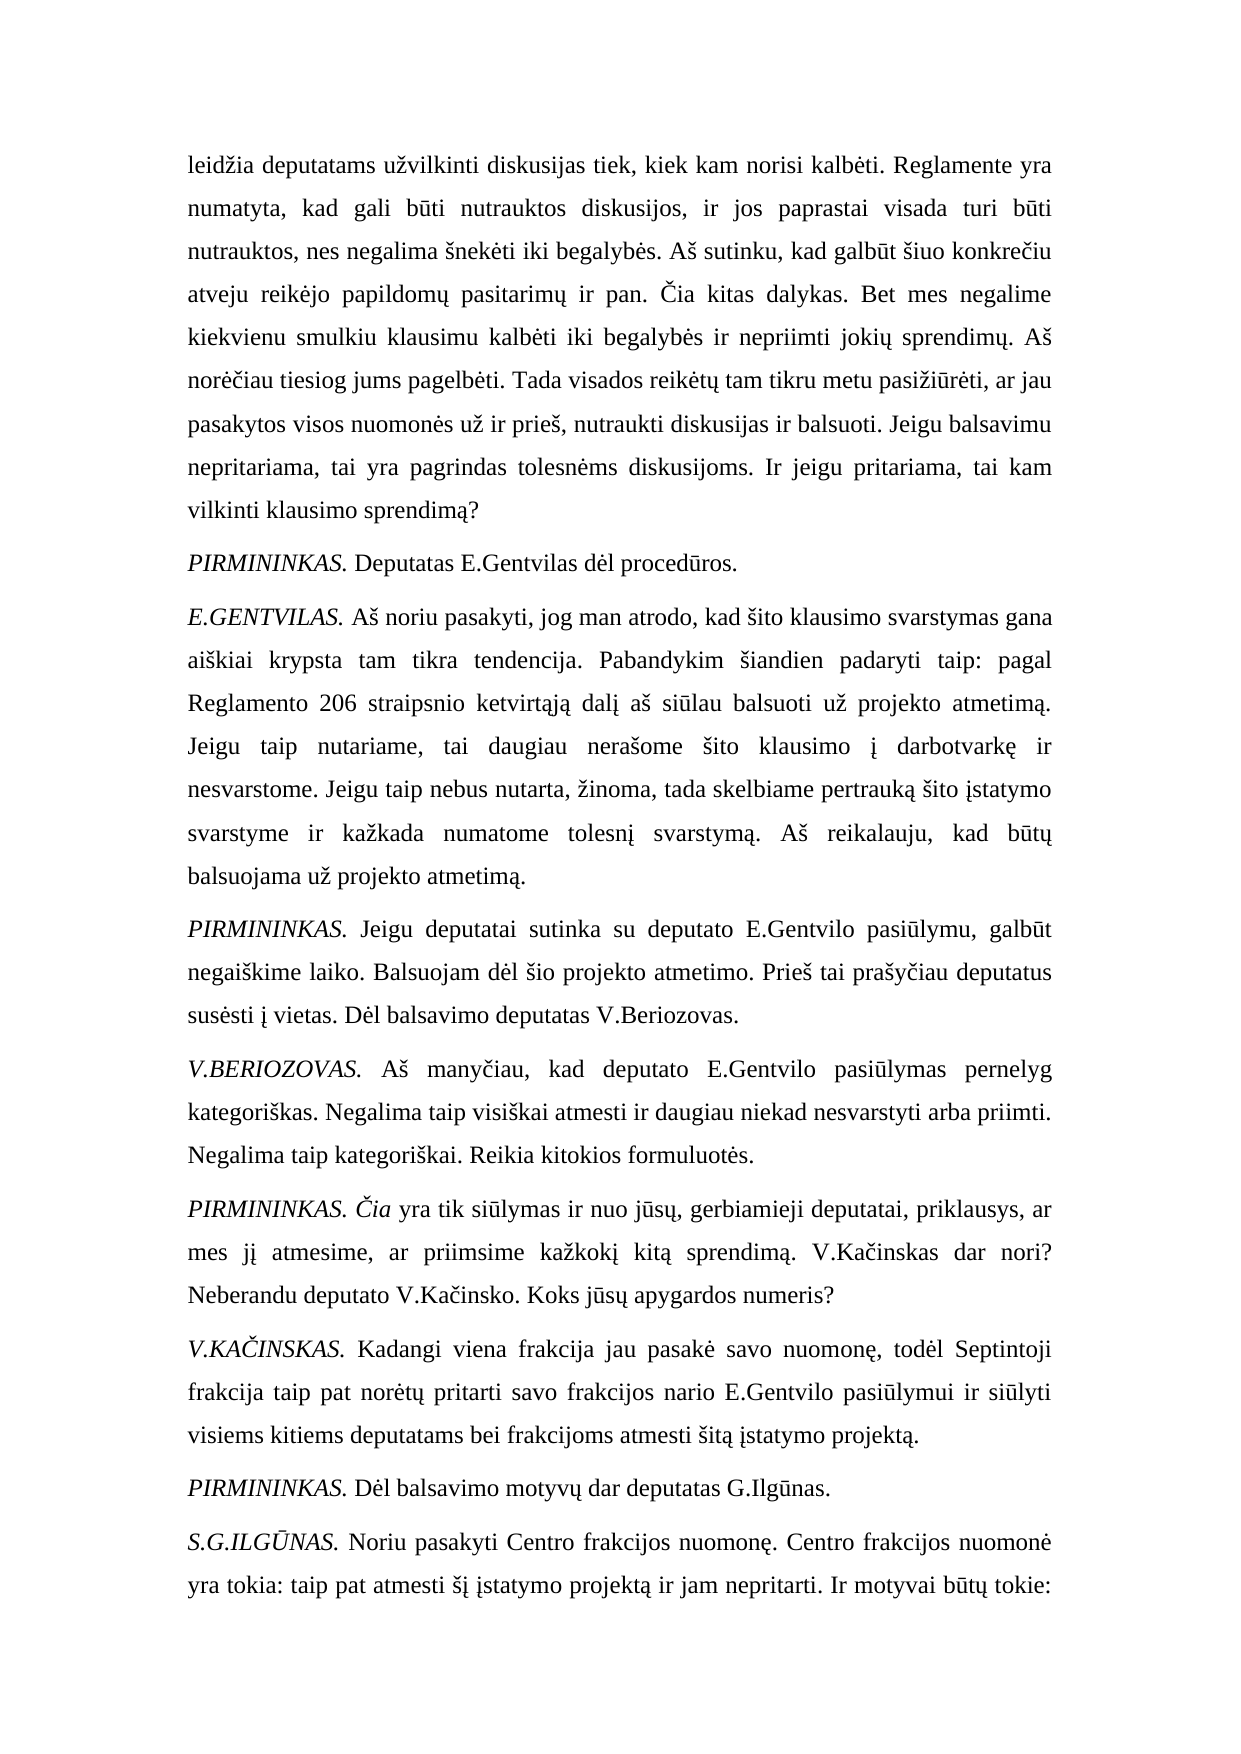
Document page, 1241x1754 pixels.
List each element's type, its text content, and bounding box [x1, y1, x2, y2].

text S.G.ILGŪNAS. Noriu pasakyti Centro frakcijos nuomonę. Centro frakcijos nuomonė yra tokia: taip pat atmesti šį įstatymo projektą ir jam nepritarti. Ir motyvai būtų tokie: [187, 1527, 1053, 1599]
text leidžia deputatams užvilkinti diskusijas tiek, kiek kam norisi kalbėti. Reglamente yra numatyta, kad gali būti nutrauktos diskusijos, ir jos paprastai visada turi būti nutrauktos, nes negalima šnekėti iki begalybės. Aš sutinku, kad galbūt šiuo konkrečiu atveju reikėjo papildomų pasitarimų ir pan. Čia kitas dalykas. Bet mes negalime kiekvienu smulkiu klausimu kalbėti iki begalybės ir nepriimti jokių sprendimų. Aš norėčiau tiesiog jums pagelbėti. Tada visados reikėtų tam tikru metu pasižiūrėti, ar jau pasakytos visos nuomonės už ir prieš, nutraukti diskusijas ir balsuoti. Jeigu balsavimu nepritariama, tai yra pagrindas tolesnėms diskusijoms. Ir jeigu pritariama, tai kam vilkinti klausimo sprendimą? [187, 150, 1053, 524]
text PIRMININKAS. Dėl balsavimo motyvų dar deputatas G.Ilgūnas. [187, 1473, 1053, 1502]
text PIRMININKAS. Čia yra tik siūlymas ir nuo jūsų, gerbiamieji deputatai, priklausys, ar mes jį atmesime, ar priimsime kažkokį kitą sprendimą. V.Kačinskas dar nori? Neberandu deputato V.Kačinsko. Koks jūsų apygardos numeris? [187, 1194, 1053, 1309]
text PIRMININKAS. Jeigu deputatai sutinka su deputato E.Gentvilo pasiūlymu, galbūt negaiškime laiko. Balsuojam dėl šio projekto atmetimo. Prieš tai prašyčiau deputatus susėsti į vietas. Dėl balsavimo deputatas V.Beriozovas. [187, 914, 1053, 1029]
text PIRMININKAS. Deputatas E.Gentvilas dėl procedūros. [187, 548, 1053, 577]
text E.GENTVILAS. Aš noriu pasakyti, jog man atrodo, kad šito klausimo svarstymas gana aiškiai krypsta tam tikra tendencija. Pabandykim šiandien padaryti taip: pagal Reglamento 206 straipsnio ketvirtąją dalį aš siūlau balsuoti už projekto atmetimą. Jeigu taip nutariame, tai daugiau nerašome šito klausimo į darbotvarkę ir nesvarstome. Jeigu taip nebus nutarta, žinoma, tada skelbiame pertrauką šito įstatymo svarstyme ir kažkada numatome tolesnį svarstymą. Aš reikalauju, kad būtų balsuojama už projekto atmetimą. [187, 602, 1053, 889]
text V.KAČINSKAS. Kadangi viena frakcija jau pasakė savo nuomonę, todėl Septintoji frakcija taip pat norėtų pritarti savo frakcijos nario E.Gentvilo pasiūlymui ir siūlyti visiems kitiems deputatams bei frakcijoms atmesti šitą įstatymo projektą. [187, 1334, 1053, 1449]
text V.BERIOZOVAS. Aš manyčiau, kad deputato E.Gentvilo pasiūlymas pernelyg kategoriškas. Negalima taip visiškai atmesti ir daugiau niekad nesvarstyti arba priimti. Negalima taip kategoriškai. Reikia kitokios formuluotės. [187, 1054, 1053, 1169]
